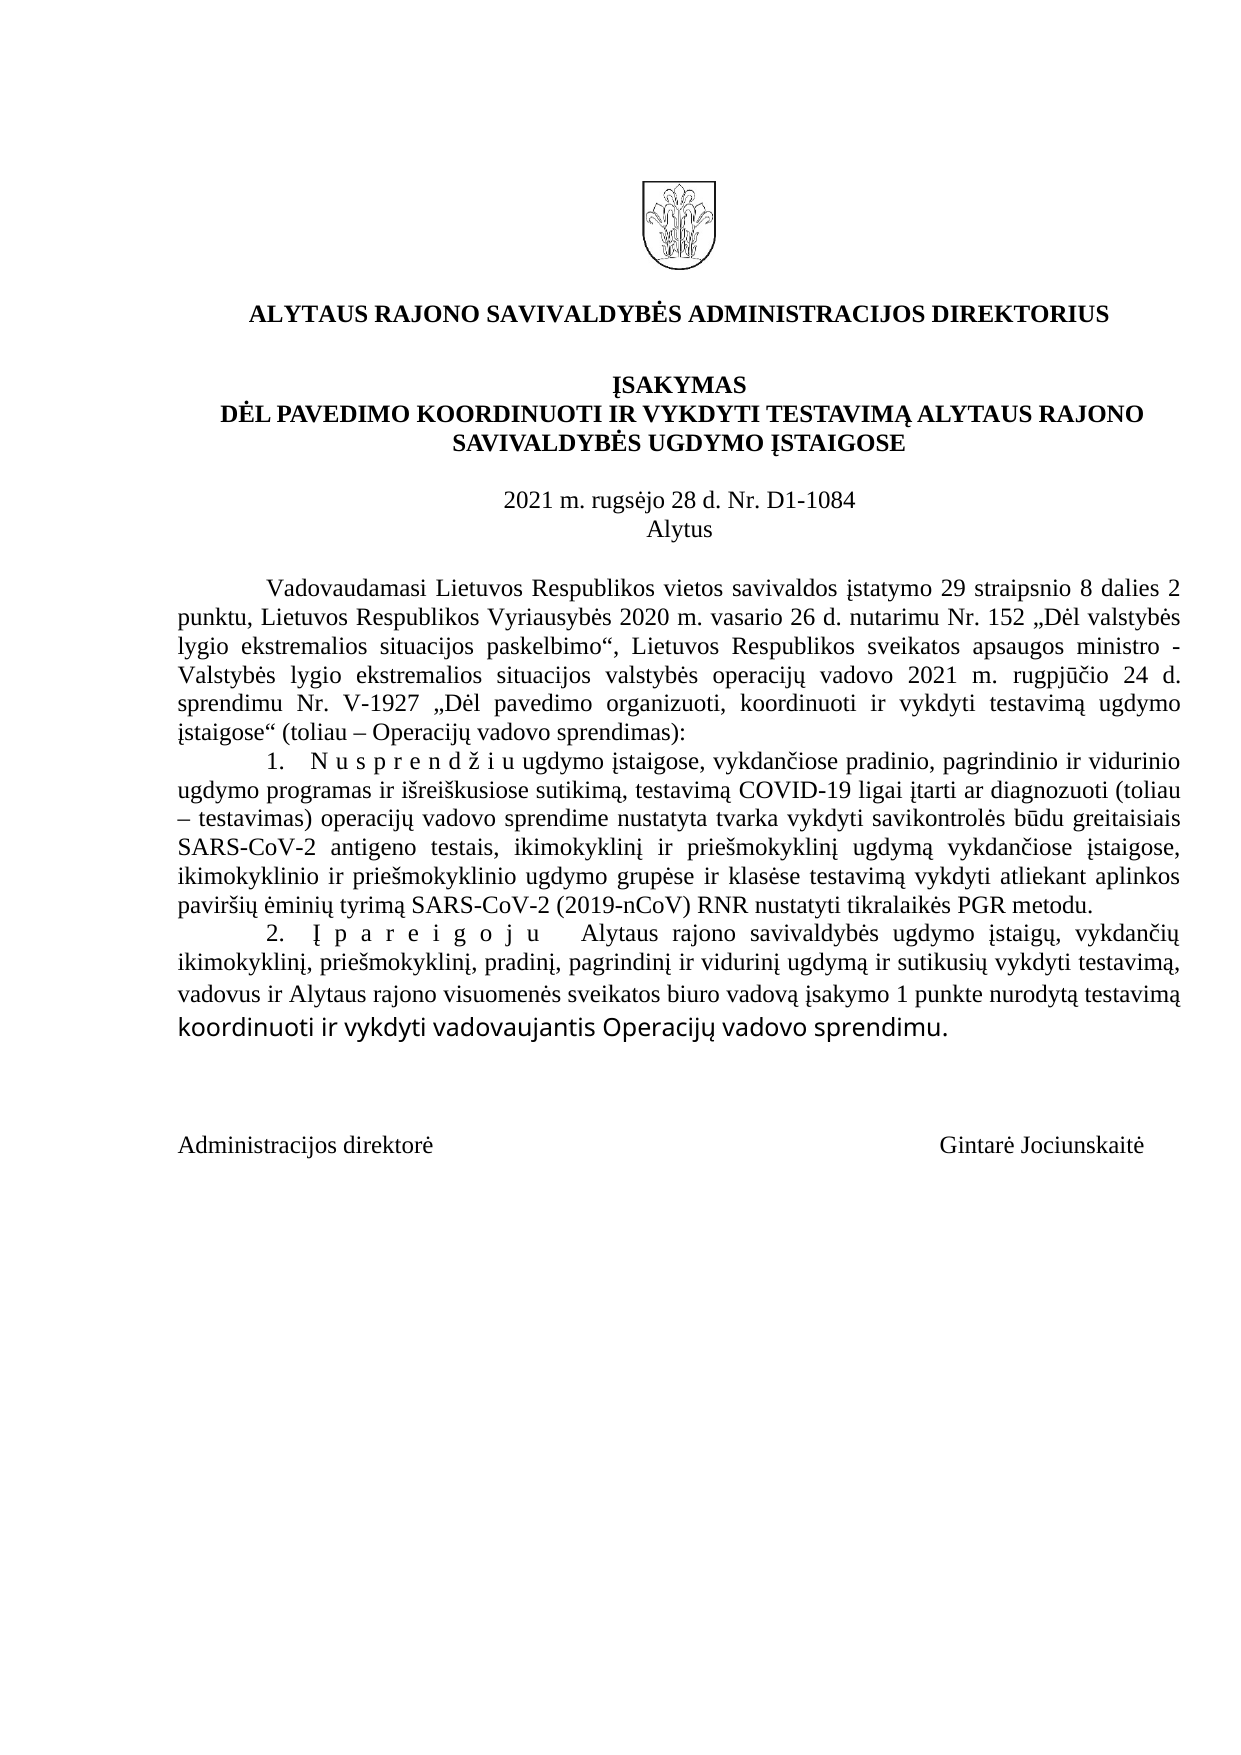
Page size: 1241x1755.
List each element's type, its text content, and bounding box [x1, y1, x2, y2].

text Vadovaudamasi Lietuvos Respublikos vietos savivaldos įstatymo 29 straipsnio 8 dalies 2 punktu, Lietuvos Respublikos Vyriausybės 2020 m. vasario 26 d. nutarimu Nr. 152 „Dėl valstybės lygio ekstremalios situacijos paskelbimo“, Lietuvos Respublikos sveikatos apsaugos ministro - Valstybės lygio ekstremalios situacijos valstybės operacijų vadovo 2021 m. rugpjūčio 24 d. sprendimu Nr. V-1927 „Dėl pavedimo organizuoti, koordinuoti ir vykdyti testavimą ugdymo įstaigose“ (toliau – Operacijų vadovo sprendimas): [177, 573, 1181, 746]
text ĮSAKYMAS [177, 371, 1181, 399]
text 1. N u s p r e n d ž i u ugdymo įstaigose, vykdančiose pradinio, pagrindinio ir vidurinio ugdymo programas ir išreiškusiose sutikimą, testavimą COVID-19 ligai įtarti ar diagnozuoti (toliau – testavimas) operacijų vadovo sprendime nustatyta tvarka vykdyti savikontrolės būdu greitaisiais SARS-CoV-2 antigeno testais, ikimokyklinį ir priešmokyklinį ugdymą vykdančiose įstaigose, ikimokyklinio ir priešmokyklinio ugdymo grupėse ir klasėse testavimą vykdyti atliekant aplinkos paviršių ėminių tyrimą SARS-CoV-2 (2019-nCoV) RNR nustatyti tikralaikės PGR metodu. [177, 746, 1181, 918]
text 2021 m. rugsėjo 28 d. Nr. D1-1084 [177, 486, 1181, 514]
text Administracijos direktorė Gintarė Jociunskaitė [177, 1130, 1181, 1159]
text Alytus [177, 514, 1181, 543]
text ALYTAUS RAJONO SAVIVALDYBĖS ADMINISTRACIJOS DIREKTORIUS [177, 299, 1181, 327]
text 2. Į p a r e i g o j u Alytaus rajono savivaldybės ugdymo įstaigų, vykdančių ikimokyklinį, priešmokyklinį, pradinį, pagrindinį ir vidurinį ugdymą ir sutikusių vykdyti testavimą, vadovus ir Alytaus rajono visuomenės sveikatos biuro vadovą įsakymo 1 punkte nurodytą testavimą koordinuoti ir vykdyti vadovaujantis Operacijų vadovo sprendimu. [177, 918, 1181, 1044]
text DĖL PAVEDIMO KOORDINUOTI IR VYKDYTI TESTAVIMĄ ALYTAUS RAJONO SAVIVALDYBĖS UGDYMO ĮSTAIGOSE [177, 399, 1181, 457]
